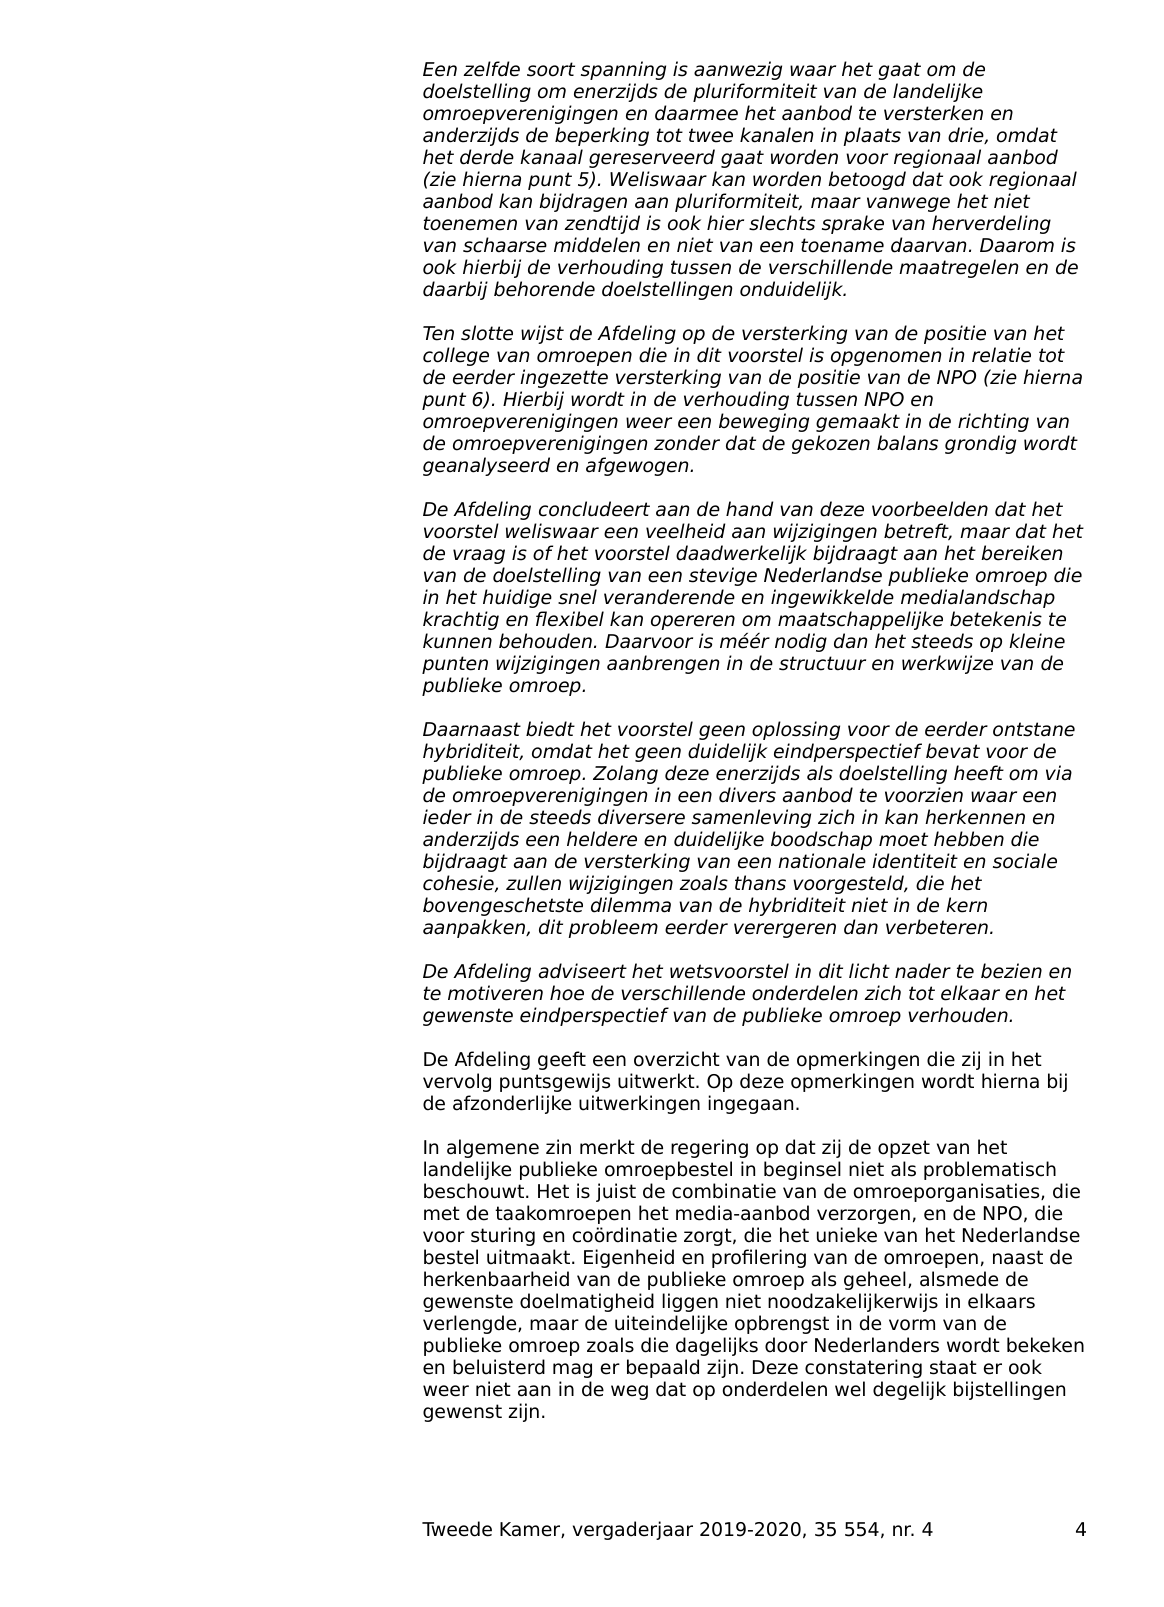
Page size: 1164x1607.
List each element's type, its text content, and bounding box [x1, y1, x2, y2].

text Ten slotte wijst de Afdeling op de versterking van de positie van het college van omroepen die in dit voorstel is opgenomen in relatie tot de eerder ingezette versterking van de positie van de NPO (zie hierna punt 6). Hierbij wordt in de verhouding tussen NPO en omroepverenigingen weer een beweging gemaakt in de richting van de omroepverenigingen zonder dat de gekozen balans grondig wordt geanalyseerd en afgewogen. [422, 323, 1087, 477]
text De Afdeling concludeert aan de hand van deze voorbeelden dat het voorstel weliswaar een veelheid aan wijzigingen betreft, maar dat het de vraag is of het voorstel daadwerkelijk bijdraagt aan het bereiken van de doelstelling van een stevige Nederlandse publieke omroep die in het huidige snel veranderende en ingewikkelde medialandschap krachtig en flexibel kan opereren om maatschappelijke betekenis te kunnen behouden. Daarvoor is méér nodig dan het steeds op kleine punten wijzigingen aanbrengen in de structuur en werkwijze van de publieke omroep. [422, 499, 1087, 697]
text In algemene zin merkt de regering op dat zij de opzet van het landelijke publieke omroepbestel in beginsel niet als problematisch beschouwt. Het is juist de combinatie van de omroeporganisaties, die met de taakomroepen het media-aanbod verzorgen, en de NPO, die voor sturing en coördinatie zorgt, die het unieke van het Nederlandse bestel uitmaakt. Eigenheid en profilering van de omroepen, naast de herkenbaarheid van de publieke omroep als geheel, alsmede de gewenste doelmatigheid liggen niet noodzakelijkerwijs in elkaars verlengde, maar de uiteindelijke opbrengst in de vorm van de publieke omroep zoals die dagelijks door Nederlanders wordt bekeken en beluisterd mag er bepaald zijn. Deze constatering staat er ook weer niet aan in de weg dat op onderdelen wel degelijk bijstellingen gewenst zijn. [422, 1137, 1087, 1423]
text De Afdeling adviseert het wetsvoorstel in dit licht nader te bezien en te motiveren hoe de verschillende onderdelen zich tot elkaar en het gewenste eindperspectief van de publieke omroep verhouden. [422, 961, 1087, 1027]
text De Afdeling geeft een overzicht van de opmerkingen die zij in het vervolg puntsgewijs uitwerkt. Op deze opmerkingen wordt hierna bij de afzonderlijke uitwerkingen ingegaan. [422, 1049, 1087, 1115]
text Een zelfde soort spanning is aanwezig waar het gaat om de doelstelling om enerzijds de pluriformiteit van de landelijke omroepverenigingen en daarmee het aanbod te versterken en anderzijds de beperking tot twee kanalen in plaats van drie, omdat het derde kanaal gereserveerd gaat worden voor regionaal aanbod (zie hierna punt 5). Weliswaar kan worden betoogd dat ook regionaal aanbod kan bijdragen aan pluriformiteit, maar vanwege het niet toenemen van zendtijd is ook hier slechts sprake van herverdeling van schaarse middelen en niet van een toename daarvan. Daarom is ook hierbij de verhouding tussen de verschillende maatregelen en de daarbij behorende doelstellingen onduidelijk. [422, 59, 1087, 301]
text Daarnaast biedt het voorstel geen oplossing voor de eerder ontstane hybriditeit, omdat het geen duidelijk eindperspectief bevat voor de publieke omroep. Zolang deze enerzijds als doelstelling heeft om via de omroepverenigingen in een divers aanbod te voorzien waar een ieder in de steeds diversere samenleving zich in kan herkennen en anderzijds een heldere en duidelijke boodschap moet hebben die bijdraagt aan de versterking van een nationale identiteit en sociale cohesie, zullen wijzigingen zoals thans voorgesteld, die het bovengeschetste dilemma van de hybriditeit niet in de kern aanpakken, dit probleem eerder verergeren dan verbeteren. [422, 719, 1087, 939]
